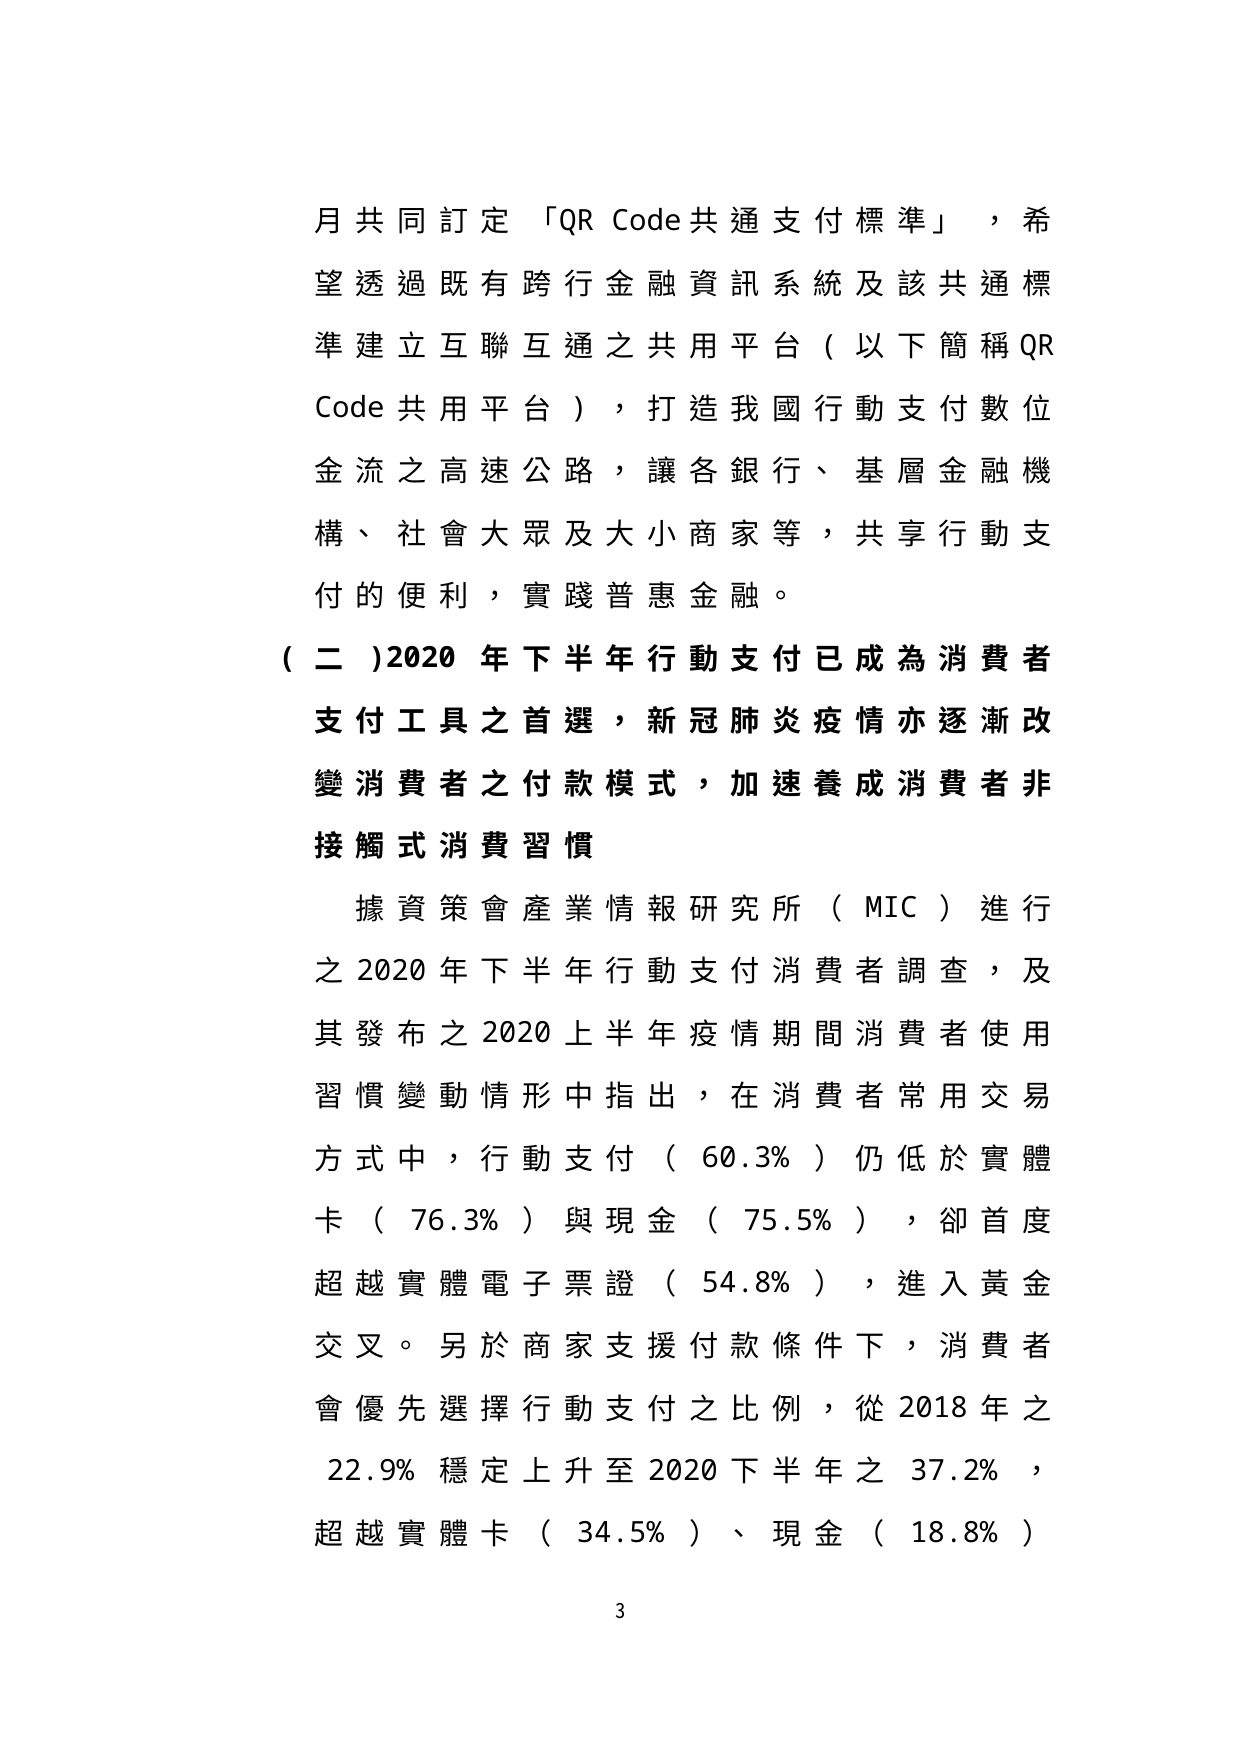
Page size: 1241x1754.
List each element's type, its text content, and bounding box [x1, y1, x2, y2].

text 月共同訂定「QR Code共通支付標準」，希望透過既有跨行金融資訊系統及該共通標準建立互聯互通之共用平台(以下簡稱QR Code共用平台)，打造我國行動支付數位金流之高速公路，讓各銀行、基層金融機構、社會大眾及大小商家等，共享行動支付的便利，實踐普惠金融。 [271, 177, 1058, 615]
text 據資策會產業情報研究所（MIC）進行之2020年下半年行動支付消費者調查，及其發布之2020上半年疫情期間消費者使用習慣變動情形中指出，在消費者常用交易方式中，行動支付（60.3%）仍低於實體卡（76.3%）與現金（75.5%），卻首度超越實體電子票證（54.8%），進入黃金交叉。另於商家支援付款條件下，消費者會優先選擇行動支付之比例，從2018年之22.9%穩定上升至2020下半年之37.2%，超越實體卡（34.5%）、現金（18.8%） [271, 865, 1058, 1552]
text (二)2020年下半年行動支付已成為消費者支付工具之首選，新冠肺炎疫情亦逐漸改變消費者之付款模式，加速養成消費者非接觸式消費習慣 [242, 615, 1058, 865]
